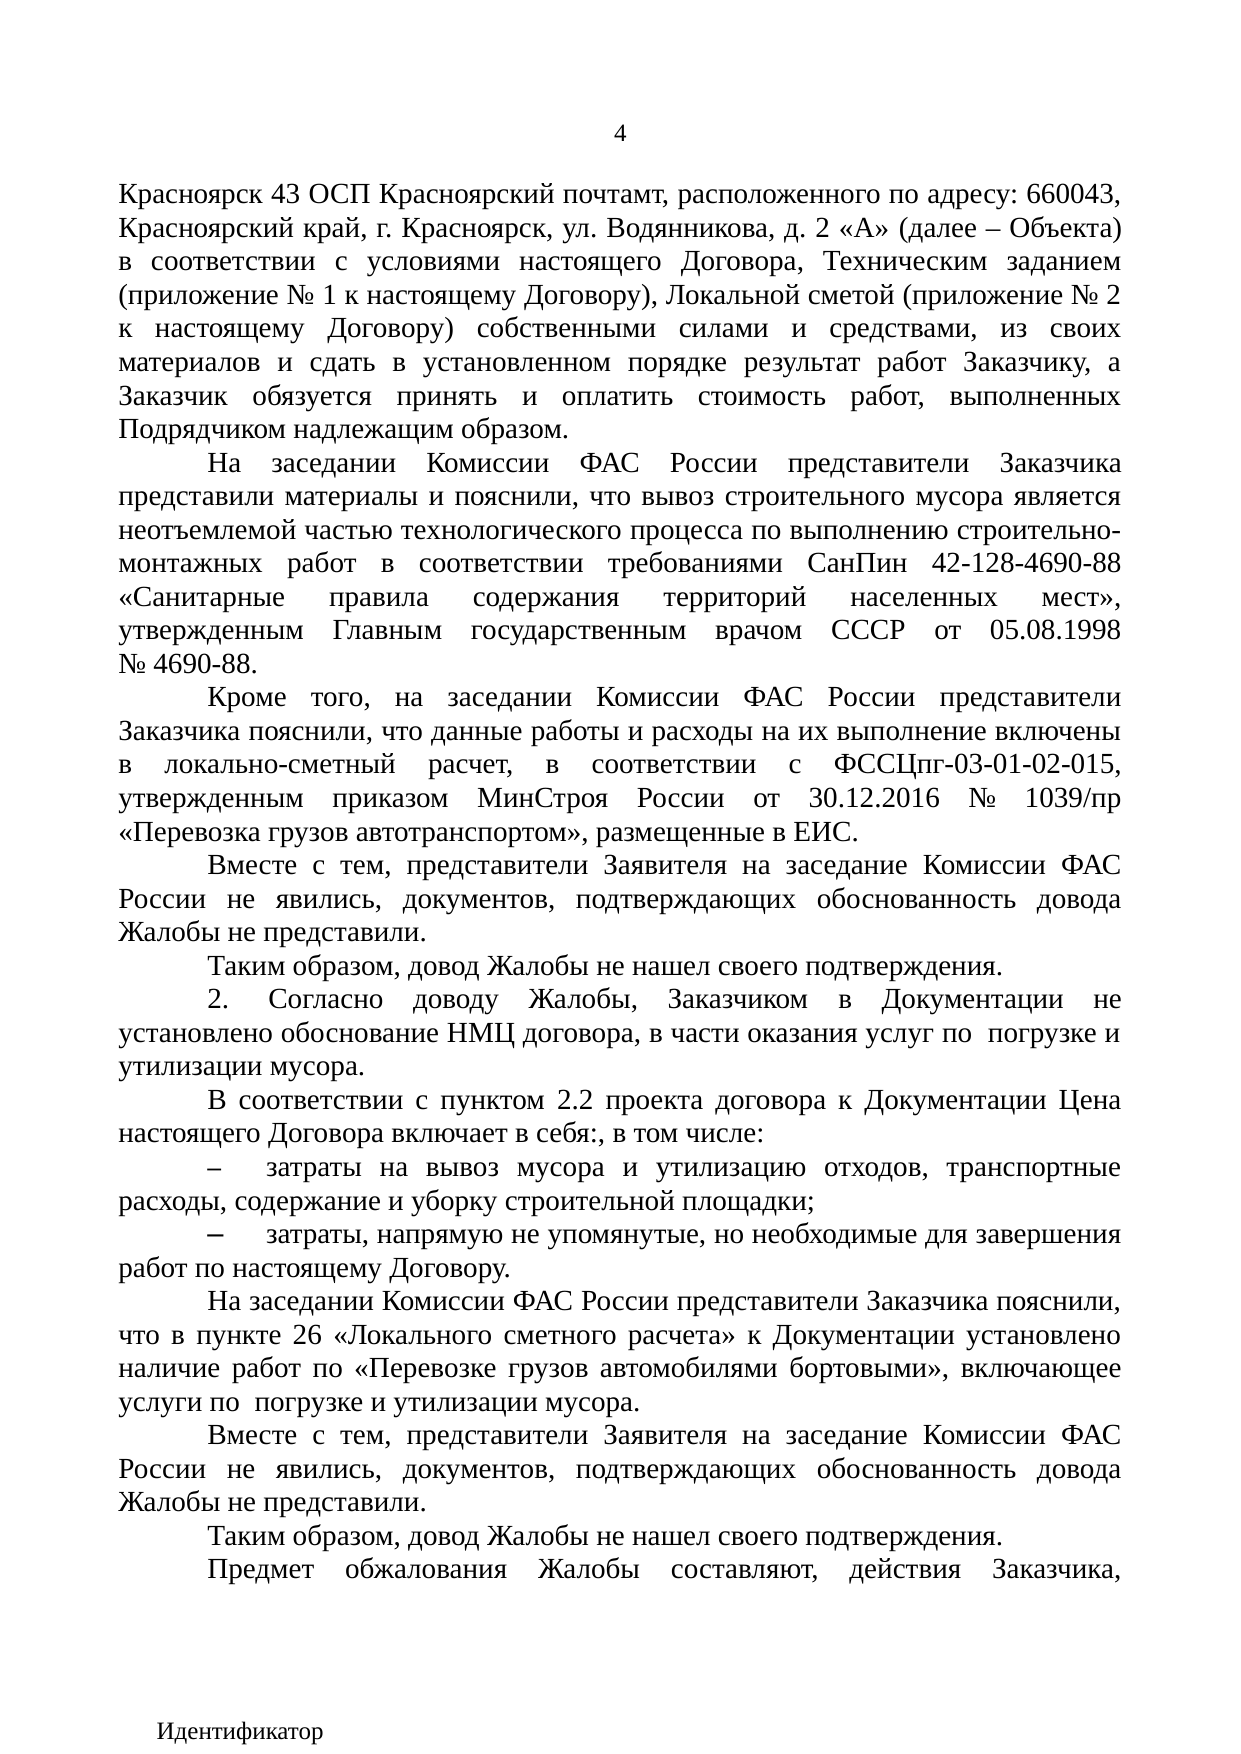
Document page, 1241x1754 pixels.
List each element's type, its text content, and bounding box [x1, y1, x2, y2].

list затраты, напрямую не упомянутые, но необходимые для завершения работ по настоящему Договору. [118, 1216, 1122, 1283]
text В соответствии с пунктом 2.2 проекта договора к Документации Цена настоящего Договора включает в себя:, в том числе: [118, 1082, 1122, 1149]
text На заседании Комиссии ФАС России представители Заказчика представили материалы и пояснили, что вывоз строительного мусора является неотъемлемой частью технологического процесса по выполнению строительно-монтажных работ в соответствии требованиями СанПин 42-128-4690-88 «Санитарные правила содержания территорий населенных мест», утвержденным Главным государственным врачом СССР от 05.08.1998 № 4690-88. [118, 445, 1122, 679]
list затраты на вывоз мусора и утилизацию отходов, транспортные расходы, содержание и уборку строительной площадки; [118, 1149, 1122, 1216]
text Вместе с тем, представители Заявителя на заседание Комиссии ФАС России не явились, документов, подтверждающих обоснованность довода Жалобы не представили. [118, 1417, 1122, 1518]
text Предмет обжалования Жалобы составляют, действия Заказчика, [118, 1552, 1122, 1585]
text Таким образом, довод Жалобы не нашел своего подтверждения. [118, 1518, 1122, 1552]
text Кроме того, на заседании Комиссии ФАС России представители Заказчика пояснили, что данные работы и расходы на их выполнение включены в локально-сметный расчет, в соответствии с ФССЦпг-03-01-02-015, утвержденным приказом МинСтроя России от 30.12.2016 № 1039/пр «Перевозка грузов автотранспортом», размещенные в ЕИС. [118, 679, 1122, 847]
text Красноярск 43 ОСП Красноярский почтамт, расположенного по адресу: 660043, Красноярский край, г. Красноярск, ул. Водянникова, д. 2 «А» (далее – Объекта) в соответствии с условиями настоящего Договора, Техническим заданием (приложение № 1 к настоящему Договору), Локальной сметой (приложение № 2 к настоящему Договору) собственными силами и средствами, из своих материалов и сдать в установленном порядке результат работ Заказчику, а Заказчик обязуется принять и оплатить стоимость работ, выполненных Подрядчиком надлежащим образом. [118, 176, 1122, 445]
text Таким образом, довод Жалобы не нашел своего подтверждения. [118, 948, 1122, 981]
list Согласно доводу Жалобы, Заказчиком в Документации не установлено обоснование НМЦ договора, в части оказания услуг по погрузке и утилизации мусора. [118, 981, 1122, 1082]
text Вместе с тем, представители Заявителя на заседание Комиссии ФАС России не явились, документов, подтверждающих обоснованность довода Жалобы не представили. [118, 847, 1122, 948]
text На заседании Комиссии ФАС России представители Заказчика пояснили, что в пункте 26 «Локального сметного расчета» к Документации установлено наличие работ по «Перевозке грузов автомобилями бортовыми», включающее услуги по погрузке и утилизации мусора. [118, 1283, 1122, 1417]
